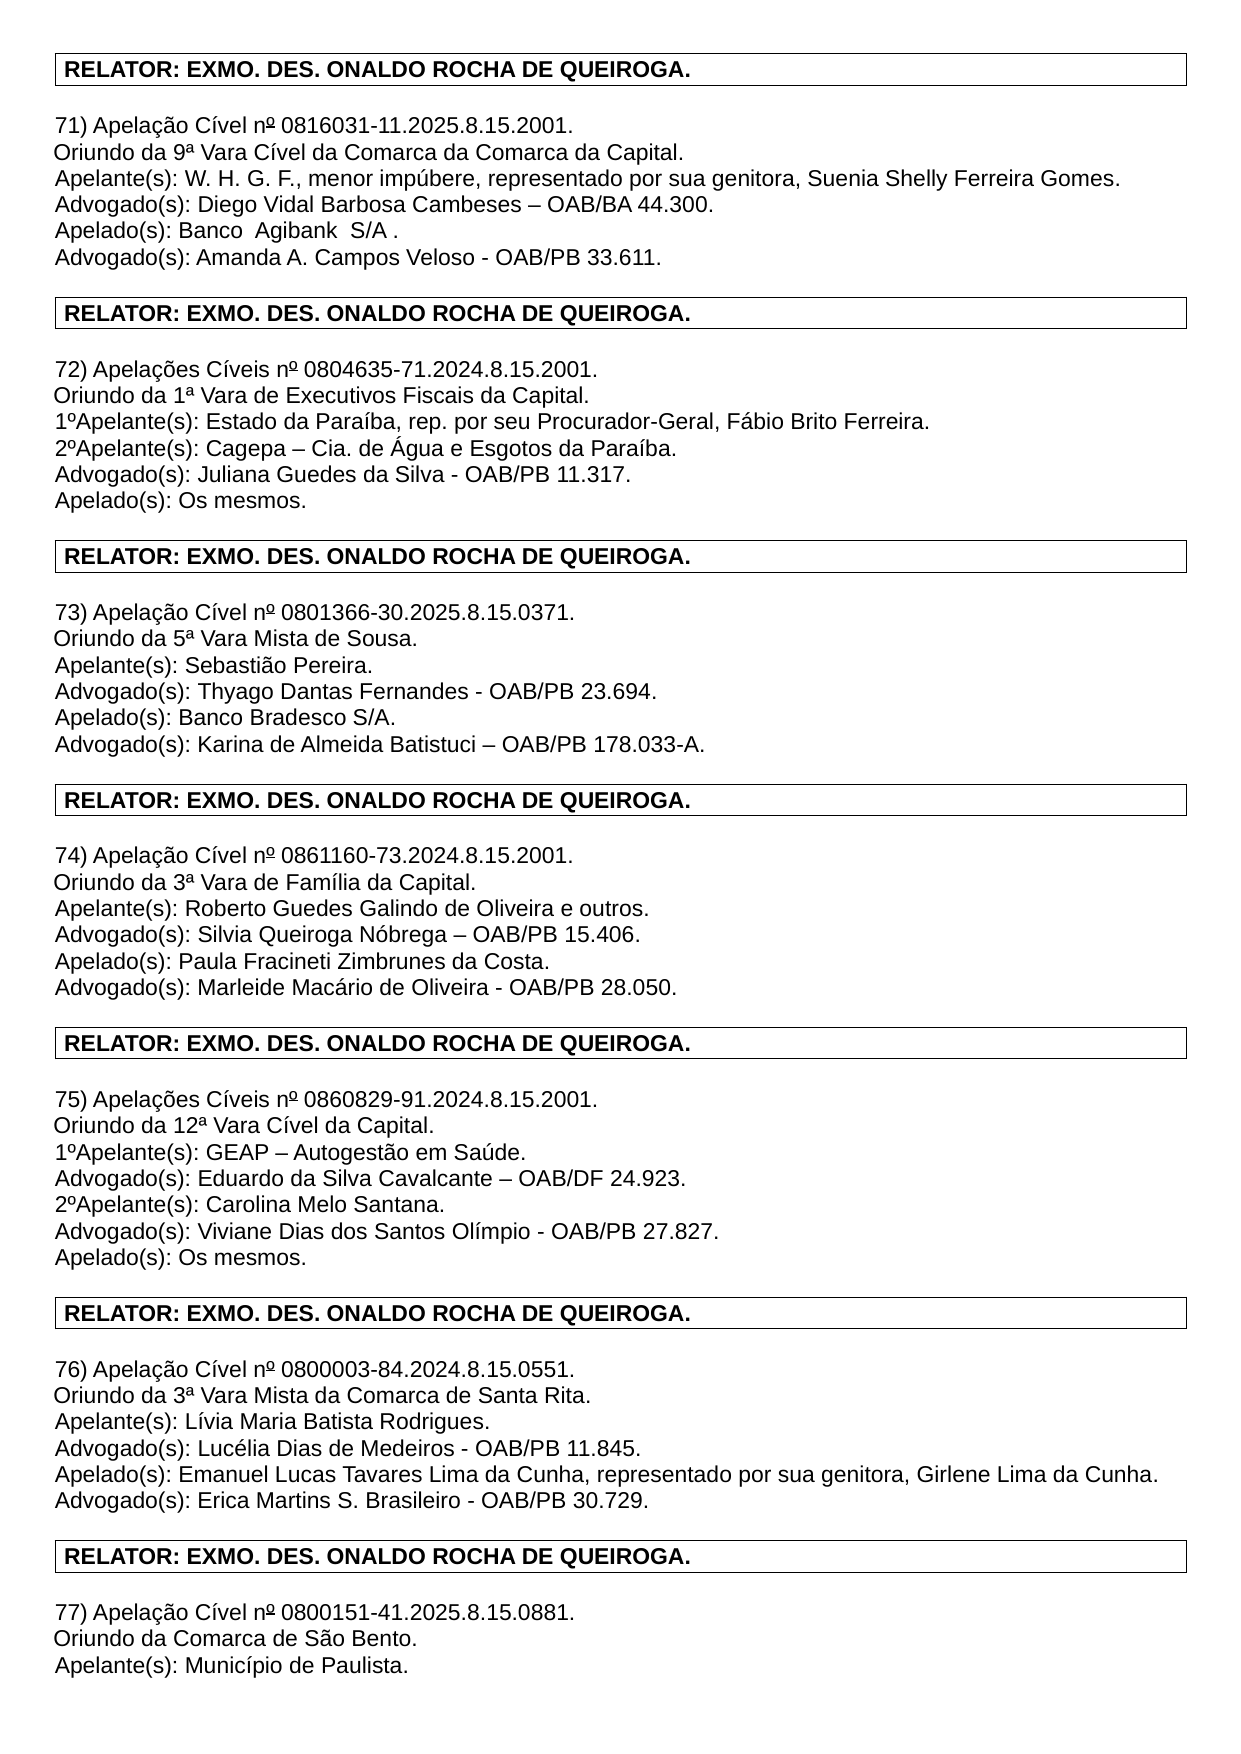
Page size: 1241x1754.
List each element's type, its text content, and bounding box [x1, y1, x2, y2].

text Apelado(s): Paula Fracineti Zimbrunes da Costa. [54, 948, 1187, 974]
text 2ºApelante(s): Cagepa – Cia. de Água e Esgotos da Paraíba. [54, 434, 1187, 461]
text 75) Apelações Cíveis nº 0860829-91.2024.8.15.2001. [54, 1086, 1187, 1112]
text Apelante(s): W. H. G. F., menor impúbere, representado por sua genitora, Suenia Shelly Ferreira Gomes. [54, 165, 1187, 191]
text Oriundo da 5ª Vara Mista de Sousa. [53, 625, 1187, 652]
text 72) Apelações Cíveis nº 0804635-71.2024.8.15.2001. [54, 356, 1187, 382]
text 77) Apelação Cível nº 0800151-41.2025.8.15.0881. [54, 1599, 1187, 1625]
text Apelado(s): Banco Bradesco S/A. [54, 704, 1187, 731]
text Apelado(s): Emanuel Lucas Tavares Lima da Cunha, representado por sua genitora, Girlene Lima da Cunha. [54, 1461, 1187, 1487]
text RELATOR: EXMO. DES. ONALDO ROCHA DE QUEIROGA. [56, 54, 1186, 85]
text Advogado(s): Karina de Almeida Batistuci – OAB/PB 178.033-A. [54, 731, 1187, 757]
text Advogado(s): Amanda A. Campos Veloso - OAB/PB 33.611. [54, 244, 1187, 270]
text 73) Apelação Cível nº 0801366-30.2025.8.15.0371. [54, 599, 1187, 625]
text RELATOR: EXMO. DES. ONALDO ROCHA DE QUEIROGA. [56, 1541, 1186, 1572]
text Apelante(s): Roberto Guedes Galindo de Oliveira e outros. [54, 895, 1187, 921]
text Oriundo da 3ª Vara de Família da Capital. [53, 869, 1187, 895]
text Oriundo da 1ª Vara de Executivos Fiscais da Capital. [53, 382, 1187, 408]
text Advogado(s): Marleide Macário de Oliveira - OAB/PB 28.050. [54, 974, 1187, 1001]
text Oriundo da 12ª Vara Cível da Capital. [53, 1112, 1187, 1138]
text Advogado(s): Thyago Dantas Fernandes - OAB/PB 23.694. [54, 678, 1187, 704]
text 2ºApelante(s): Carolina Melo Santana. [54, 1191, 1187, 1218]
text 76) Apelação Cível nº 0800003-84.2024.8.15.0551. [54, 1356, 1187, 1382]
text Oriundo da 3ª Vara Mista da Comarca de Santa Rita. [53, 1382, 1187, 1408]
text Apelante(s): Sebastião Pereira. [54, 652, 1187, 678]
text Advogado(s): Silvia Queiroga Nóbrega – OAB/PB 15.406. [54, 921, 1187, 948]
text Advogado(s): Diego Vidal Barbosa Cambeses – OAB/BA 44.300. [54, 191, 1187, 217]
text Apelado(s): Os mesmos. [54, 1244, 1187, 1270]
text RELATOR: EXMO. DES. ONALDO ROCHA DE QUEIROGA. [56, 541, 1186, 572]
text RELATOR: EXMO. DES. ONALDO ROCHA DE QUEIROGA. [56, 785, 1186, 815]
text RELATOR: EXMO. DES. ONALDO ROCHA DE QUEIROGA. [56, 1028, 1186, 1058]
text Oriundo da Comarca de São Bento. [53, 1625, 1187, 1652]
text Apelante(s): Lívia Maria Batista Rodrigues. [54, 1408, 1187, 1435]
text Advogado(s): Juliana Guedes da Silva - OAB/PB 11.317. [54, 461, 1187, 487]
text 71) Apelação Cível nº 0816031-11.2025.8.15.2001. [54, 112, 1187, 138]
text RELATOR: EXMO. DES. ONALDO ROCHA DE QUEIROGA. [56, 298, 1186, 328]
text 74) Apelação Cível nº 0861160-73.2024.8.15.2001. [54, 842, 1187, 869]
text RELATOR: EXMO. DES. ONALDO ROCHA DE QUEIROGA. [56, 1298, 1186, 1328]
text Apelante(s): Município de Paulista. [54, 1652, 1187, 1678]
text Apelado(s): Banco Agibank S/A . [54, 217, 1187, 244]
text 1ºApelante(s): GEAP – Autogestão em Saúde. [54, 1138, 1187, 1165]
text Advogado(s): Eduardo da Silva Cavalcante – OAB/DF 24.923. [54, 1165, 1187, 1191]
text 1ºApelante(s): Estado da Paraíba, rep. por seu Procurador-Geral, Fábio Brito Ferreira. [54, 408, 1187, 434]
text Oriundo da 9ª Vara Cível da Comarca da Comarca da Capital. [53, 138, 1187, 165]
text Apelado(s): Os mesmos. [54, 487, 1187, 514]
text Advogado(s): Viviane Dias dos Santos Olímpio - OAB/PB 27.827. [54, 1218, 1187, 1244]
text Advogado(s): Lucélia Dias de Medeiros - OAB/PB 11.845. [54, 1435, 1187, 1461]
text Advogado(s): Erica Martins S. Brasileiro - OAB/PB 30.729. [54, 1487, 1187, 1514]
